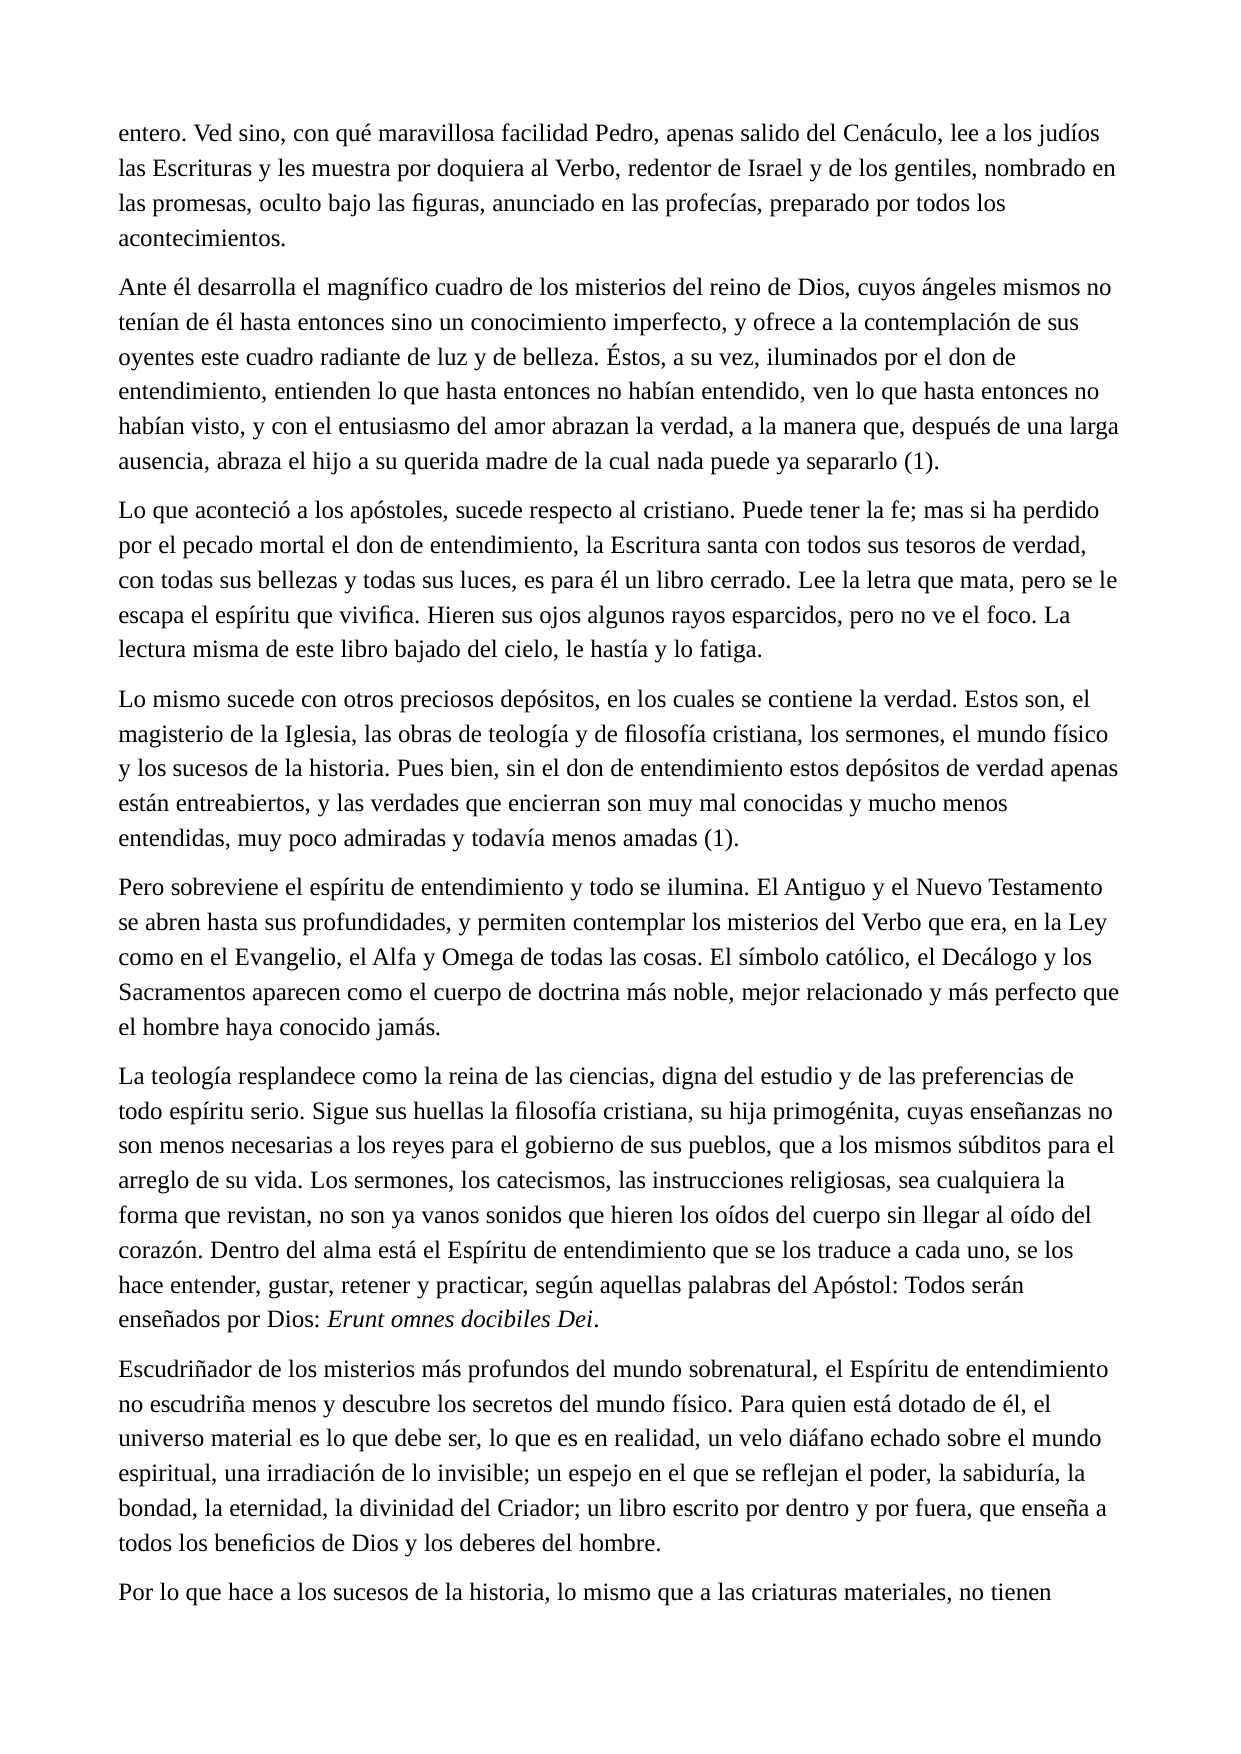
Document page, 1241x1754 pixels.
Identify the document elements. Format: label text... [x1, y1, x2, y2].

text Pero sobreviene el espíritu de entendimiento y todo se ilumina. El Antiguo y el Nuevo Testamento se abren hasta sus profundidades, y permiten contemplar los misterios del Verbo que era, en la Ley como en el Evangelio, el Alfa y Omega de todas las cosas. El símbolo católico, el Decálogo y los Sacramentos aparecen como el cuerpo de doctrina más noble, mejor relacionado y más perfecto que el hombre haya conocido jamás. [118, 872, 1122, 1041]
text Por lo que hace a los sucesos de la historia, lo mismo que a las criaturas materiales, no tienen [118, 1577, 1122, 1606]
text Lo mismo sucede con otros preciosos depósitos, en los cuales se contiene la verdad. Estos son, el magisterio de la Iglesia, las obras de teología y de ﬁlosofía cristiana, los sermones, el mundo físico y los sucesos de la historia. Pues bien, sin el don de entendimiento estos depósitos de verdad apenas están entreabiertos, y las verdades que encierran son muy mal conocidas y mucho menos entendidas, muy poco admiradas y todavía menos amadas (1). [118, 684, 1122, 852]
text Escudriñador de los misterios más profundos del mundo sobrenatural, el Espíritu de entendimiento no escudriña menos y descubre los secretos del mundo físico. Para quien está dotado de él, el universo material es lo que debe ser, lo que es en realidad, un velo diáfano echado sobre el mundo espiritual, una irradiación de lo invisible; un espejo en el que se reflejan el poder, la sabiduría, la bondad, la eternidad, la divinidad del Criador; un libro escrito por dentro y por fuera, que enseña a todos los beneﬁcios de Dios y los deberes del hombre. [118, 1354, 1122, 1557]
text La teología resplandece como la reina de las ciencias, digna del estudio y de las preferencias de todo espíritu serio. Sigue sus huellas la ﬁlosofía cristiana, su hija primogénita, cuyas enseñanzas no son menos necesarias a los reyes para el gobierno de sus pueblos, que a los mismos súbditos para el arreglo de su vida. Los sermones, los catecismos, las instrucciones religiosas, sea cualquiera la forma que revistan, no son ya vanos sonidos que hieren los oídos del cuerpo sin llegar al oído del corazón. Dentro del alma está el Espíritu de entendimiento que se los traduce a cada uno, se los hace entender, gustar, retener y practicar, según aquellas palabras del Apóstol: Todos serán enseñados por Dios: Erunt omnes docibiles Dei. [118, 1061, 1122, 1333]
text Ante él desarrolla el magnífico cuadro de los misterios del reino de Dios, cuyos ángeles mismos no tenían de él hasta entonces sino un conocimiento imperfecto, y ofrece a la contemplación de sus oyentes este cuadro radiante de luz y de belleza. Éstos, a su vez, iluminados por el don de entendimiento, entienden lo que hasta entonces no habían entendido, ven lo que hasta entonces no habían visto, y con el entusiasmo del amor abrazan la verdad, a la manera que, después de una larga ausencia, abraza el hijo a su querida madre de la cual nada puede ya separarlo (1). [118, 272, 1122, 475]
text Lo que aconteció a los apóstoles, sucede respecto al cristiano. Puede tener la fe; mas si ha perdido por el pecado mortal el don de entendimiento, la Escritura santa con todos sus tesoros de verdad, con todas sus bellezas y todas sus luces, es para él un libro cerrado. Lee la letra que mata, pero se le escapa el espíritu que viviﬁca. Hieren sus ojos algunos rayos esparcidos, pero no ve el foco. La lectura misma de este libro bajado del cielo, le hastía y lo fatiga. [118, 495, 1122, 663]
text entero. Ved sino, con qué maravillosa facilidad Pedro, apenas salido del Cenáculo, lee a los judíos las Escrituras y les muestra por doquiera al Verbo, redentor de Israel y de los gentiles, nombrado en las promesas, oculto bajo las ﬁguras, anunciado en las profecías, preparado por todos los acontecimientos. [118, 118, 1122, 252]
